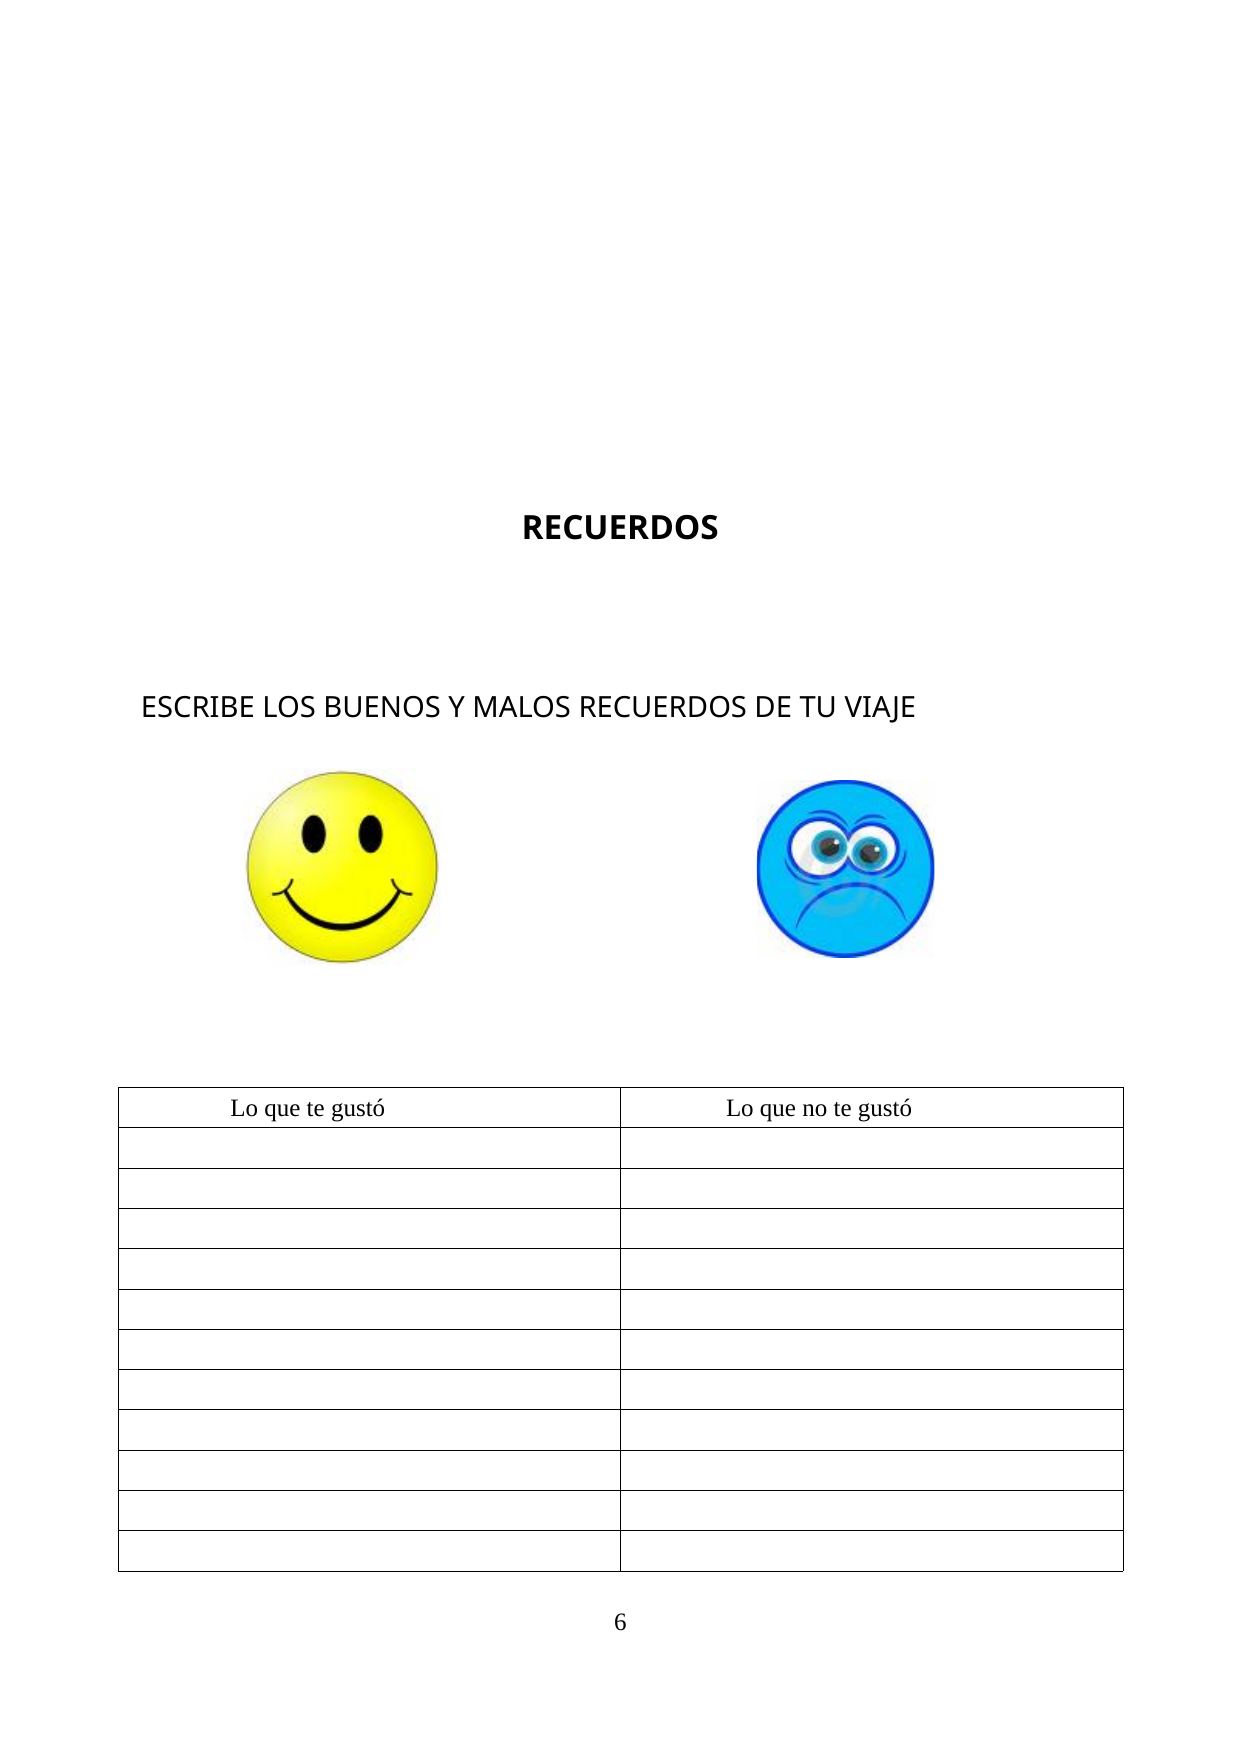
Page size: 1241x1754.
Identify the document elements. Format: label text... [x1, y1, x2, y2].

table_cell [621, 1410, 1123, 1450]
table_cell [119, 1531, 620, 1571]
table_cell [621, 1370, 1123, 1409]
table_cell [119, 1451, 620, 1490]
table_cell [119, 1330, 620, 1369]
table_cell [119, 1290, 620, 1329]
table_cell [119, 1128, 620, 1167]
table_cell [621, 1491, 1123, 1530]
table_cell [621, 1290, 1123, 1329]
table_cell [119, 1410, 620, 1450]
table_cell [621, 1451, 1123, 1490]
table_cell [119, 1169, 620, 1208]
picture [243, 768, 442, 967]
table_cell [621, 1209, 1123, 1248]
table_cell [119, 1209, 620, 1248]
table_cell [621, 1128, 1123, 1167]
picture [756, 780, 935, 958]
text ESCRIBE LOS BUENOS Y MALOS RECUERDOS DE TU VIAJE [118, 686, 1122, 726]
table_cell [119, 1370, 620, 1409]
table_header Lo que te gustó [119, 1088, 620, 1127]
text RECUERDOS [118, 504, 1122, 549]
table_cell [621, 1169, 1123, 1208]
table_cell [119, 1249, 620, 1288]
table_cell [621, 1249, 1123, 1288]
table_cell [621, 1330, 1123, 1369]
table_cell [621, 1531, 1123, 1571]
table_header Lo que no te gustó [621, 1088, 1123, 1127]
table_cell [119, 1491, 620, 1530]
